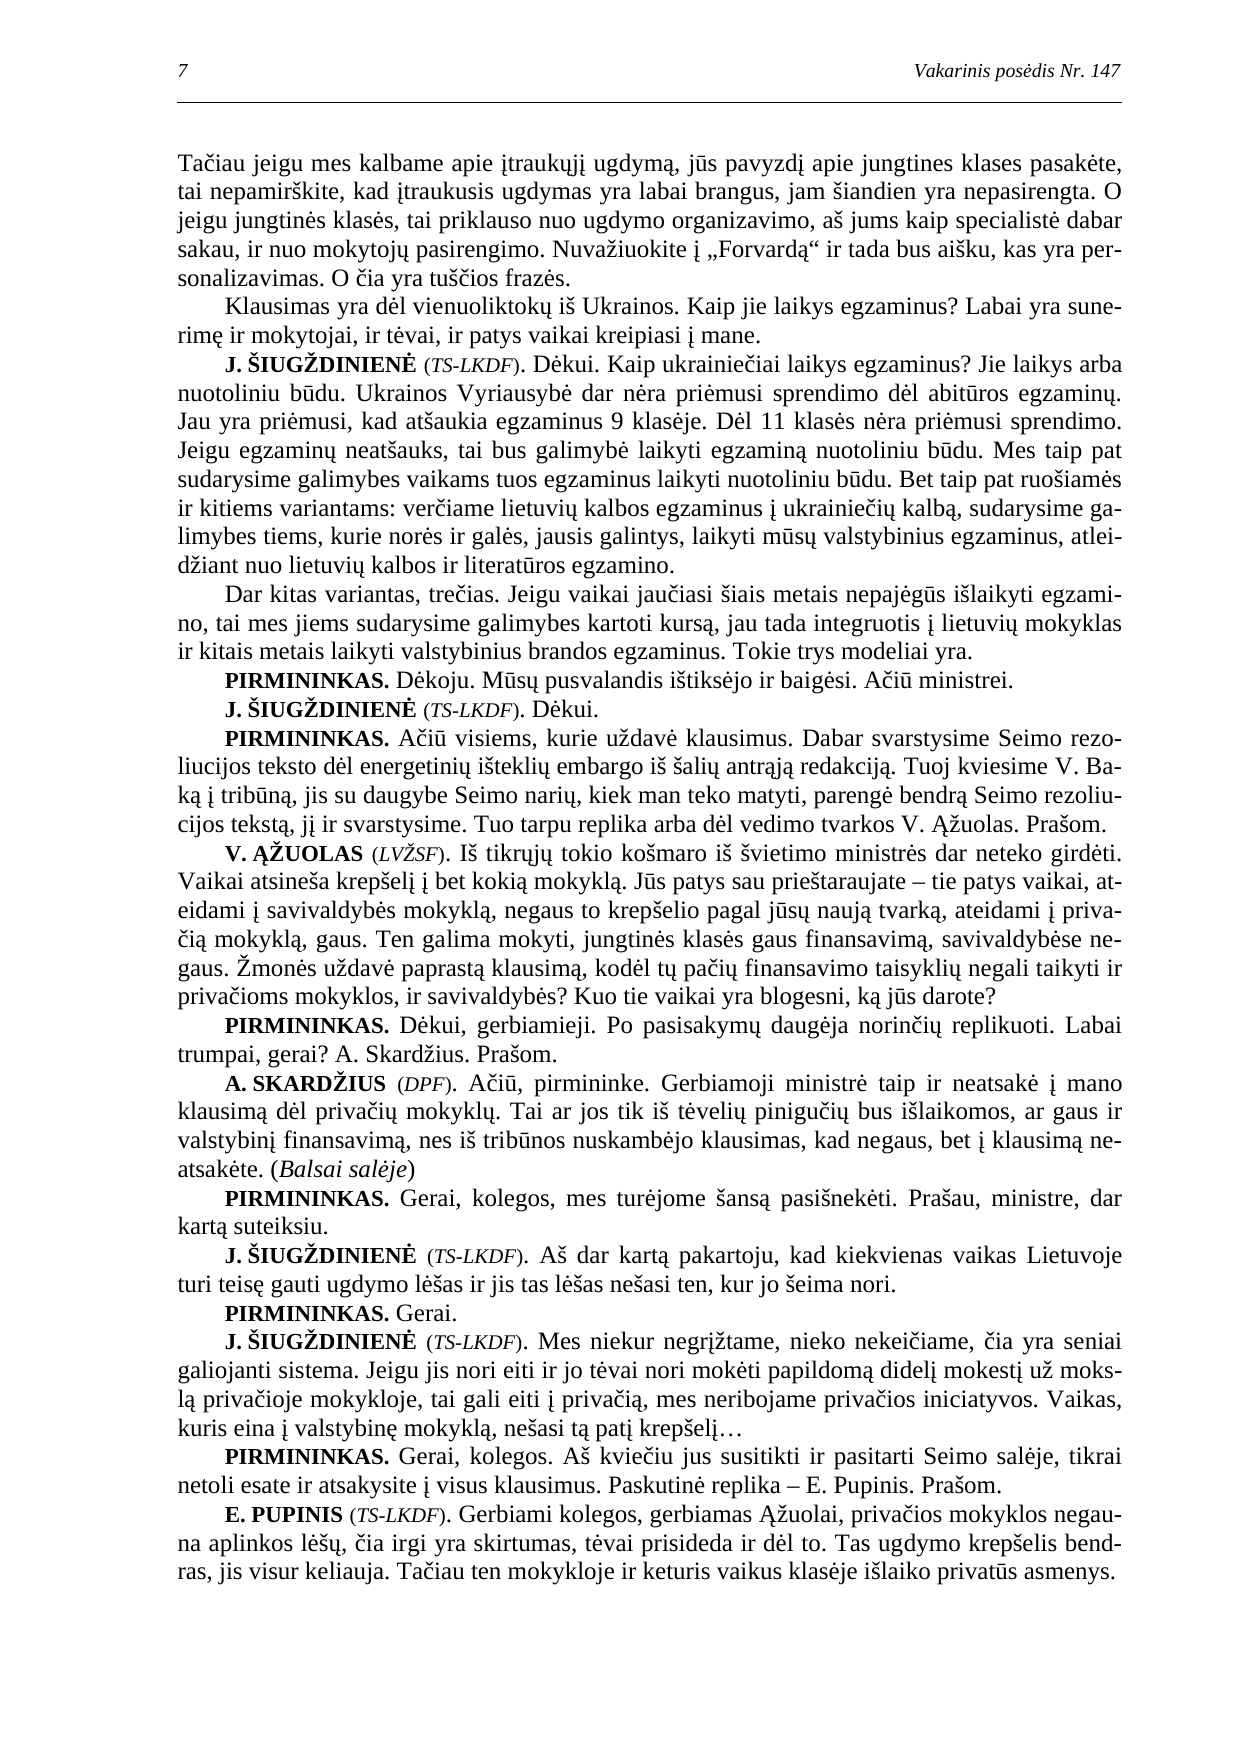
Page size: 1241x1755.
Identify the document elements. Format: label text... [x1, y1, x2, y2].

text E. PUPINIS (TS-LKDF). Ger­bia­mi ko­le­gos, ger­bia­mas Ąžuo­lai, pri­va­čios mo­kyk­los ne­gau­na ap­lin­kos lė­šų, čia ir­gi yra skir­tu­mas, tė­vai pri­si­de­da ir dėl to. Tas ug­dy­mo krep­še­lis ben­d­ras, jis vi­sur ke­liau­ja. Ta­čiau ten mo­kyk­lo­je ir ke­tu­ris vai­kus kla­sė­je iš­lai­ko pri­va­tūs as­me­nys. [177, 1499, 1122, 1585]
text A. SKARDŽIUS (DPF). Ačiū, pir­mi­nin­ke. Ger­bia­mo­ji mi­nist­rė taip ir ne­at­sa­kė į ma­no klau­si­mą dėl pri­va­čių mo­kyk­lų. Tai ar jos tik iš tė­ve­lių pi­ni­gu­čių bus iš­lai­ko­mos, ar gaus ir vals­ty­bi­nį fi­nan­sa­vi­mą, nes iš tri­bū­nos nu­skam­bė­jo klau­si­mas, kad ne­gaus, bet į klau­si­mą ne­at­sa­kė­te. (Bal­sai sa­lė­je) [177, 1068, 1122, 1183]
text Ta­čiau jei­gu mes kal­ba­me apie įtrau­kų­jį ug­dy­mą, jūs pa­vyz­dį apie jung­ti­nes kla­ses pa­sa­kė­te, tai ne­pa­mirš­ki­te, kad įtrau­ku­sis ug­dy­mas yra la­bai bran­gus, jam šian­dien yra ne­pa­si­reng­ta. O jei­gu jung­ti­nės kla­sės, tai pri­klau­so nuo ug­dy­mo or­ga­ni­za­vi­mo, aš jums kaip spe­cia­lis­tė da­bar sa­kau, ir nuo mo­ky­to­jų pa­si­ren­gi­mo. Nu­va­žiuo­ki­te į „For­var­dą“ ir ta­da bus aiš­ku, kas yra per­so­na­li­za­vi­mas. O čia yra tuš­čios fra­zės. [177, 148, 1122, 291]
text V. ĄŽUOLAS (LVŽSF). Iš tik­rų­jų to­kio koš­ma­ro iš švie­ti­mo mi­nist­rės dar ne­te­ko gir­dė­ti. Vai­kai at­si­ne­ša krep­še­lį į bet ko­kią mo­kyk­lą. Jūs pa­tys sau prieš­ta­rau­ja­te – tie pa­tys vai­kai, at­ei­da­mi į sa­vi­val­dy­bės mo­kyk­lą, ne­gaus to krep­še­lio pa­gal jū­sų nau­ją tvar­ką, at­ei­da­mi į pri­va­čią mo­kyk­lą, gaus. Ten ga­li­ma mo­ky­ti, jung­ti­nės kla­sės gaus fi­nan­sa­vi­mą, sa­vi­val­dy­bė­se ne­gaus. Žmo­nės už­da­vė pa­pras­tą klau­si­mą, ko­dėl tų pa­čių fi­nan­sa­vi­mo tai­syk­lių ne­ga­li tai­ky­ti ir pri­va­čioms mo­kyk­los, ir sa­vi­val­dy­bės? Kuo tie vai­kai yra blo­ges­ni, ką jūs da­ro­te? [177, 838, 1122, 1010]
text J. ŠIUGŽDINIENĖ (TS-LKDF). Dė­kui. Kaip uk­rai­nie­čiai lai­kys eg­za­mi­nus? Jie lai­kys ar­ba nuo­to­li­niu bū­du. Uk­rai­nos Vy­riau­sy­bė dar nė­ra pri­ėmu­si spren­di­mo dėl abi­tū­ros eg­za­mi­nų. Jau yra pri­ėmu­si, kad at­šau­kia eg­za­mi­nus 9 kla­sė­je. Dėl 11 kla­sės nė­ra pri­ėmu­si spren­di­mo. Jei­gu eg­za­mi­nų ne­at­šauks, tai bus ga­li­my­bė lai­ky­ti eg­za­mi­ną nuo­to­li­niu bū­du. Mes taip pat su­da­ry­si­me ga­li­my­bes vai­kams tuos eg­za­mi­nus lai­ky­ti nuo­to­li­niu bū­du. Bet taip pat ruo­šia­mės ir ki­tiems va­rian­tams: ver­čia­me lie­tu­vių kal­bos eg­za­mi­nus į uk­rai­nie­čių kal­bą, su­da­ry­si­me ga­li­my­bes tiems, ku­rie no­rės ir ga­lės, jau­sis ga­lin­tys, lai­ky­ti mū­sų vals­ty­bi­nius eg­za­mi­nus, at­lei­džiant nuo lie­tu­vių kal­bos ir li­te­ra­tū­ros eg­za­mi­no. [177, 349, 1122, 579]
text PIRMININKAS. Ge­rai. [177, 1298, 1122, 1326]
text J. ŠIUGŽDINIENĖ (TS-LKDF). Dė­kui. [177, 694, 1122, 723]
text PIRMININKAS. Ačiū vi­siems, ku­rie už­da­vė klau­si­mus. Da­bar svars­ty­si­me Sei­mo re­zo­liu­ci­jos teks­to dėl ener­ge­ti­nių iš­tek­lių em­bar­go iš ša­lių ant­rą­ją re­dak­ci­ją. Tuoj kvie­si­me V. Ba­ką į tri­bū­ną, jis su dau­gy­be Sei­mo na­rių, kiek man te­ko ma­tyti, pa­ren­gė ben­drą Sei­mo re­zo­liu­ci­jos teks­tą, jį ir svars­ty­si­me. Tuo tar­pu re­pli­ka ar­ba dėl ve­di­mo tvar­kos V. Ąžuo­las. Pra­šom. [177, 723, 1122, 838]
text PIRMININKAS. Dė­ko­ju. Mū­sų pus­va­lan­dis iš­tik­sė­jo ir bai­gė­si. Ačiū mi­nist­rei. [177, 665, 1122, 694]
text Dar ki­tas va­rian­tas, tre­čias. Jei­gu vai­kai jau­čia­si šiais me­tais ne­pa­jė­gūs iš­lai­ky­ti eg­za­mi­no, tai mes jiems su­da­ry­si­me ga­li­my­bes kar­to­ti kur­są, jau ta­da in­teg­ruo­tis į lie­tu­vių mo­kyk­las ir ki­tais me­tais lai­ky­ti vals­ty­bi­nius bran­dos eg­za­mi­nus. To­kie trys mo­de­liai yra. [177, 579, 1122, 665]
text J. ŠIUGŽDINIENĖ (TS-LKDF). Mes nie­kur ne­grįž­ta­me, nie­ko ne­kei­čia­me, čia yra se­niai ga­lio­jan­ti sis­te­ma. Jei­gu jis no­ri ei­ti ir jo tė­vai no­ri mo­kė­ti pa­pil­do­mą di­de­lį mo­kes­tį už moks­lą pri­va­čio­je mo­kyk­lo­je, tai ga­li ei­ti į pri­va­čią, mes ne­ri­bo­ja­me pri­va­čios ini­cia­ty­vos. Vai­kas, ku­ris ei­na į vals­ty­bi­nę mo­kyk­lą, ne­ša­si tą pa­tį krep­še­lį… [177, 1326, 1122, 1441]
text PIRMININKAS. Ge­rai, ko­le­gos. Aš kvie­čiu jus su­si­tik­ti ir pa­si­tar­ti Sei­mo sa­lė­je, tik­rai ne­to­li esa­te ir at­sa­ky­si­te į vi­sus klau­si­mus. Pas­ku­ti­nė re­pli­ka – E. Pu­pi­nis. Pra­šom. [177, 1441, 1122, 1499]
text PIRMININKAS. Ge­rai, ko­le­gos, mes tu­rė­jo­me šan­są pa­si­šne­kė­ti. Pra­šau, mi­nist­re, dar kar­tą su­teik­siu. [177, 1183, 1122, 1240]
text PIRMININKAS. Dė­kui, ger­bia­mie­ji. Po pa­si­sa­ky­mų dau­gė­ja no­rin­čių re­pli­kuo­ti. La­bai trum­pai, ge­rai? A. Skar­džius. Pra­šom. [177, 1010, 1122, 1068]
text J. ŠIUGŽDINIENĖ (TS-LKDF). Aš dar kar­tą pa­kar­to­ju, kad kiek­vie­nas vai­kas Lie­tu­vo­je tu­ri tei­sę gau­ti ug­dy­mo lė­šas ir jis tas lė­šas ne­ša­si ten, kur jo šei­ma no­ri. [177, 1240, 1122, 1298]
text Klau­si­mas yra dėl vie­nuo­lik­to­kų iš Uk­rai­nos. Kaip jie lai­kys eg­za­mi­nus? La­bai yra su­ne­ri­mę ir mo­ky­to­jai, ir tė­vai, ir pa­tys vai­kai krei­pia­si į ma­ne. [177, 291, 1122, 349]
